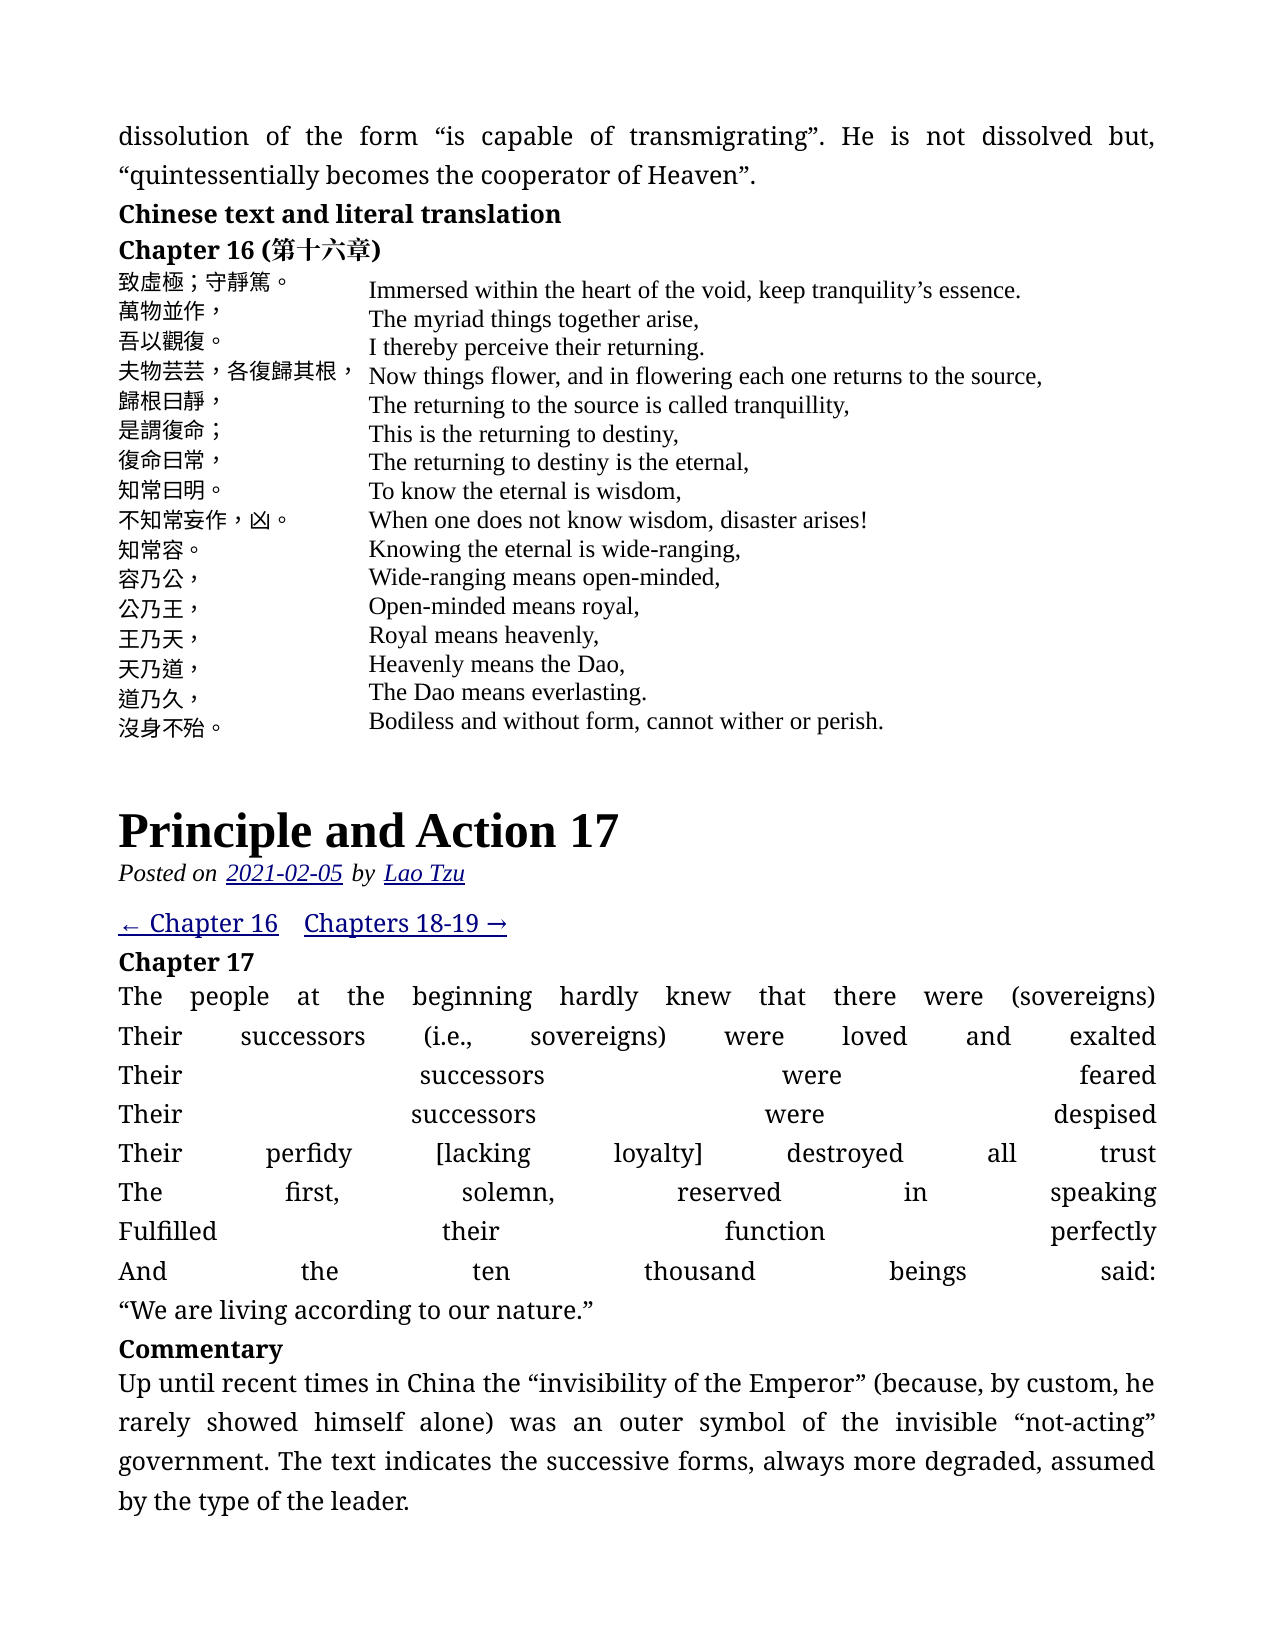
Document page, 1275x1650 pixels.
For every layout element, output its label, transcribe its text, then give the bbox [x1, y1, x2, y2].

subtitle Chinese text and literal translation [118, 196, 1157, 231]
text Up until recent times in China the “invisibility of the Emperor” (because, by custom, he rarely showed himself alone) was an outer symbol of the invisible “not-acting” government. The text indicates the successive forms, always more degraded, assumed by the type of the leader. [118, 1366, 1157, 1517]
table_header Immersed within the heart of the void, keep tranquility’s essence. The myriad things together arise, I thereby perceive their returning. Now things flower, and in flowering each one returns to the source, The returning to the source is called tranquillity, This is the returning to destiny, The returning to destiny is the eternal, To know the eternal is wisdom, When one does not know wisdom, disaster arises! Knowing the eternal is wide-ranging, Wide-ranging means open-minded, Open-minded means royal, Royal means heavenly, Heavenly means the Dao, The Dao means everlasting. Bodiless and without form, cannot wither or perish. [368, 267, 1053, 743]
text Posted on 2021-02-05 by Lao Tzu [118, 858, 1157, 887]
table_header 致虛極；守靜篤。 萬物並作， 吾以觀復。 夫物芸芸，各復歸其根， 歸根曰靜， 是謂復命； 復命曰常， 知常曰明。 不知常妄作，凶。 知常容。 容乃公， 公乃王， 王乃天， 天乃道， 道乃久， 沒身不殆。 [118, 267, 368, 743]
text The people at the beginning hardly knew that there were (sovereigns) Their successors (i.e., sovereigns) were loved and exalted Their successors were feared Their successors were despised Their perfidy [lacking loyalty] destroyed all trust The first, solemn, reserved in speaking Fulfilled their function perfectly And the ten thousand beings said: “We are living according to our nature.” [118, 979, 1157, 1326]
subtitle Principle and Action 17 [118, 801, 1157, 858]
subtitle Chapter 16 (第十六章) [118, 231, 1157, 267]
subtitle Commentary [118, 1332, 1157, 1366]
text dissolution of the form “is capable of transmigrating”. He is not dissolved but, “quintessentially becomes the cooperator of Heaven”. [118, 118, 1157, 191]
text ← Chapter 16 Chapters 18-19 → [118, 906, 1157, 940]
subtitle Chapter 17 [118, 945, 1157, 979]
